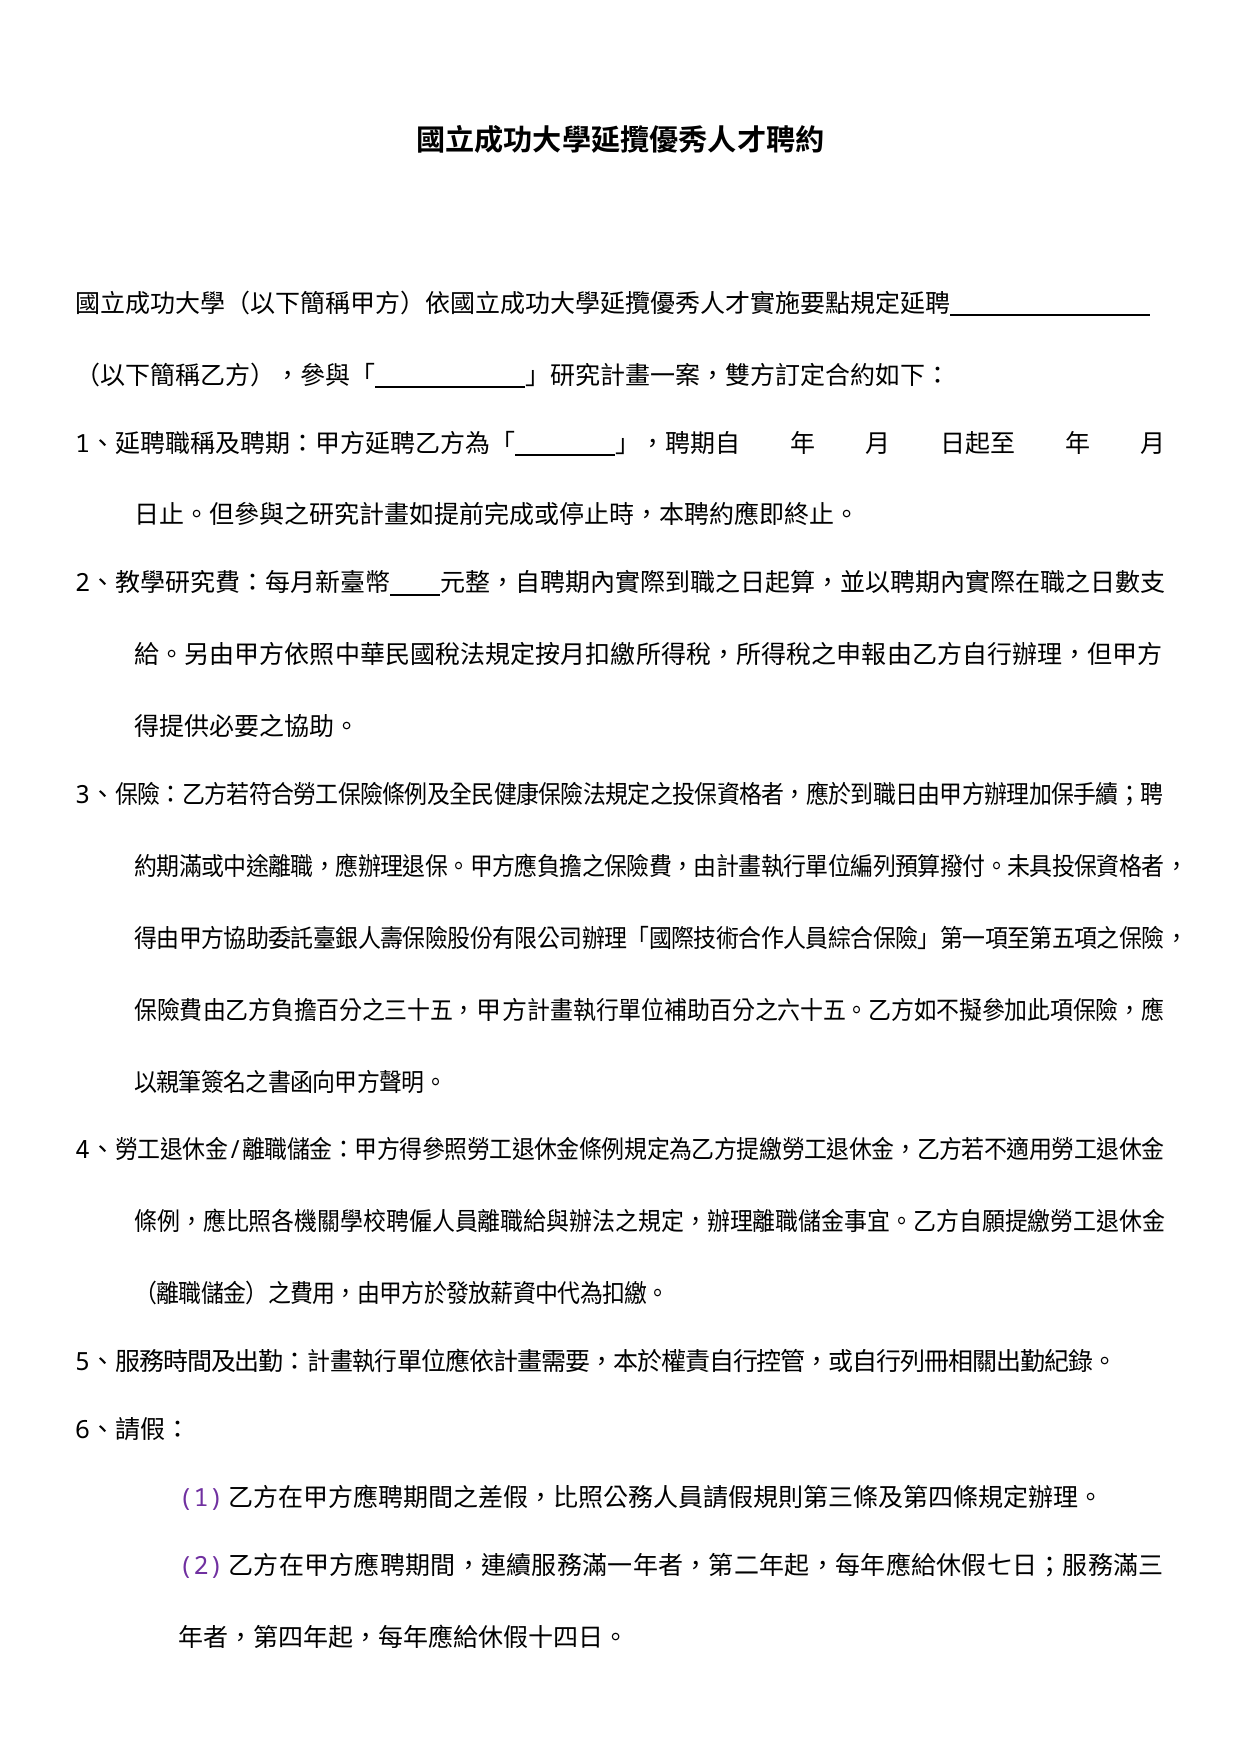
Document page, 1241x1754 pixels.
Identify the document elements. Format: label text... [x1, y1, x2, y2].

list 請假： [75, 1386, 1165, 1448]
text 國立成功大學（以下簡稱甲方）依國立成功大學延攬優秀人才實施要點規定延聘 （以下簡稱乙方），參與「 」研究計畫一案，雙方訂定合約如下： [75, 260, 1165, 394]
list 服務時間及出勤：計畫執行單位應依計畫需要，本於權責自行控管，或自行列冊相關出勤紀錄。 [75, 1318, 1165, 1381]
list 延聘職稱及聘期：甲方延聘乙方為「 」，聘期自 年 月 日起至 年 月 日止。但參與之研究計畫如提前完成或停止時，本聘約應即終止。 [75, 399, 1165, 534]
list 教學研究費：每月新臺幣 元整，自聘期內實際到職之日起算，並以聘期內實際在職之日數支給。另由甲方依照中華民國稅法規定按月扣繳所得稅，所得稅之申報由乙方自行辦理，但甲方得提供必要之協助。 [75, 539, 1165, 746]
list 勞工退休金/離職儲金：甲方得參照勞工退休金條例規定為乙方提繳勞工退休金，乙方若不適用勞工退休金條例，應比照各機關學校聘僱人員離職給與辦法之規定，辦理離職儲金事宜。乙方自願提繳勞工退休金（離職儲金）之費用，由甲方於發放薪資中代為扣繳。 [75, 1106, 1165, 1313]
text 國立成功大學延攬優秀人才聘約 [75, 96, 1165, 158]
list 乙方在甲方應聘期間，連續服務滿一年者，第二年起，每年應給休假七日；服務滿三年者，第四年起，每年應給休假十四日。 [178, 1522, 1165, 1656]
list 保險：乙方若符合勞工保險條例及全民健康保險法規定之投保資格者，應於到職日由甲方辦理加保手續；聘約期滿或中途離職，應辦理退保。甲方應負擔之保險費，由計畫執行單位編列預算撥付。未具投保資格者，得由甲方協助委託臺銀人壽保險股份有限公司辦理「國際技術合作人員綜合保險」第一項至第五項之保險，保險費由乙方負擔百分之三十五，甲方計畫執行單位補助百分之六十五。乙方如不擬參加此項保險，應以親筆簽名之書函向甲方聲明。 [75, 751, 1165, 1101]
list 乙方在甲方應聘期間之差假，比照公務人員請假規則第三條及第四條規定辦理。 [178, 1454, 1165, 1516]
